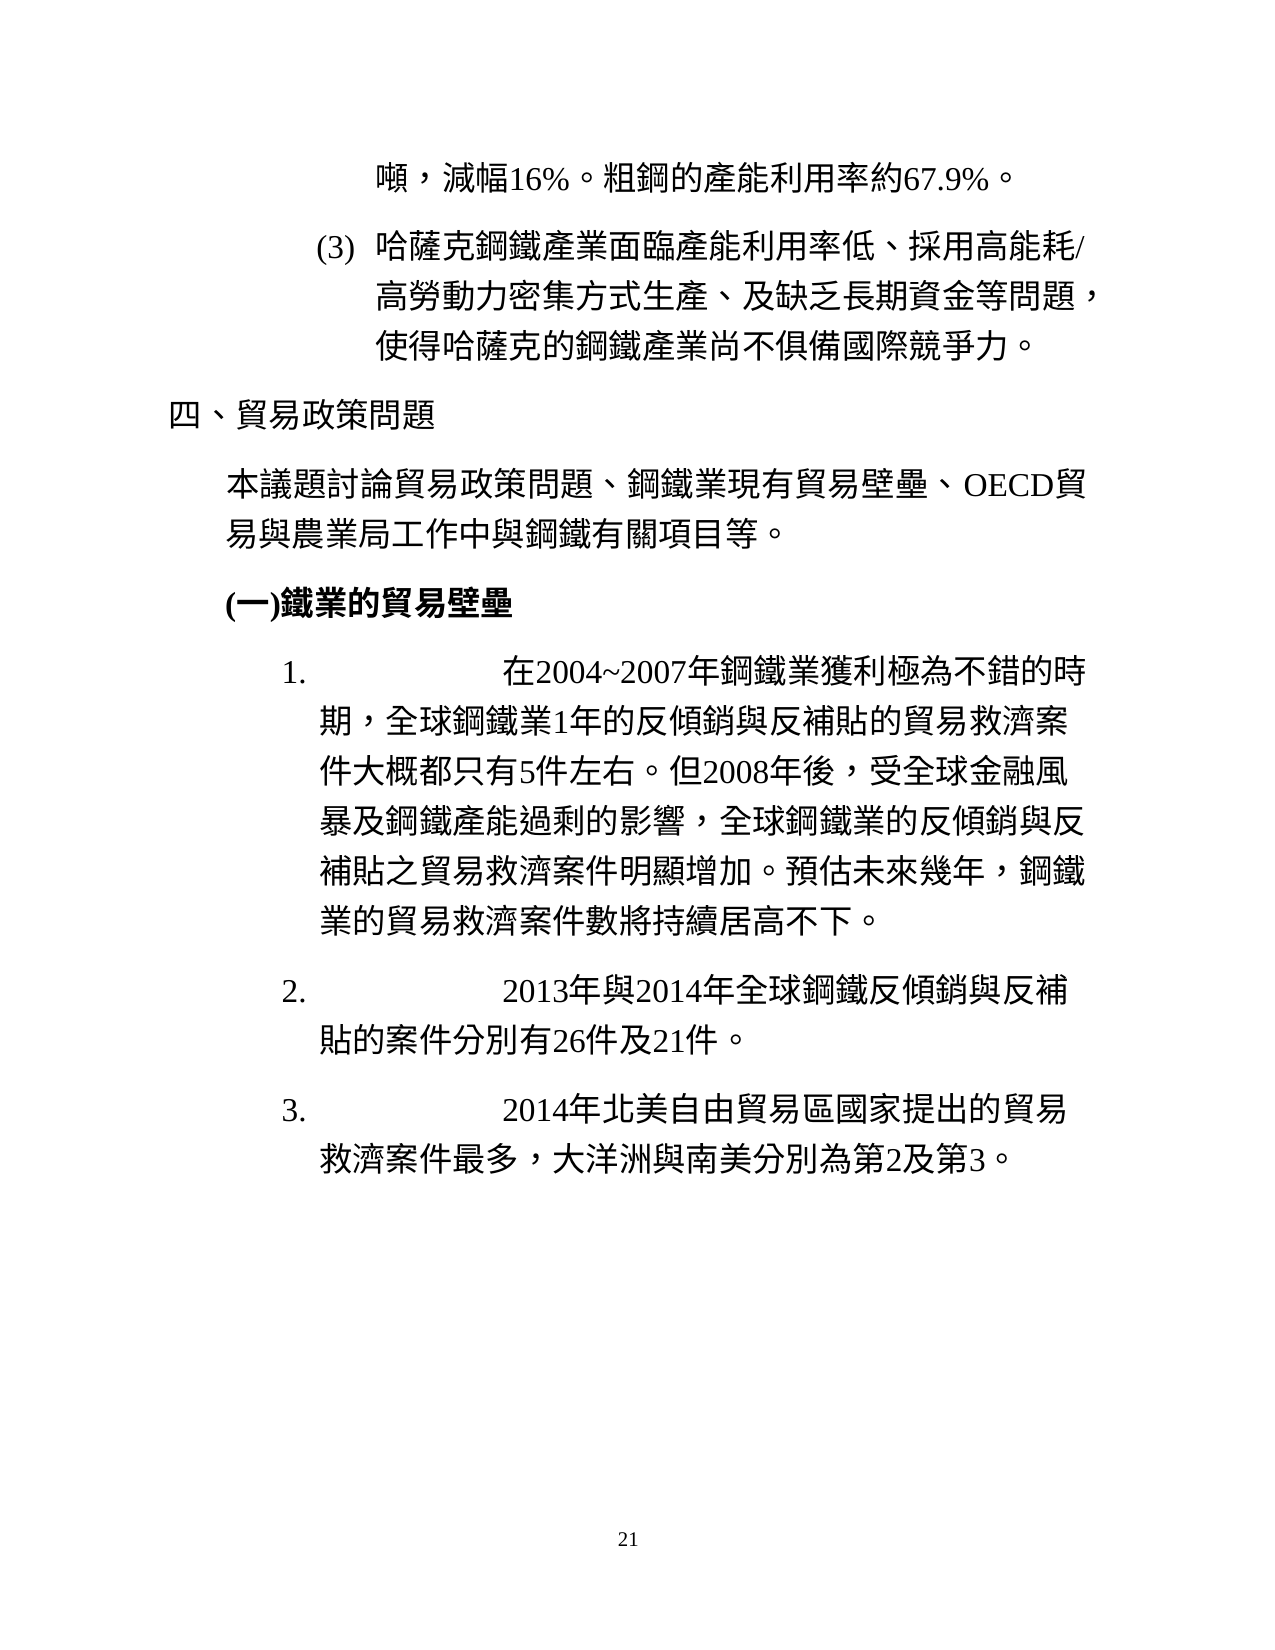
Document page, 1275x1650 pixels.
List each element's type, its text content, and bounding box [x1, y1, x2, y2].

list 2013年與2014年全球鋼鐵反傾銷與反補貼的案件分別有26件及21件。 [281, 962, 1087, 1062]
text 本議題討論貿易政策問題、鋼鐵業現有貿易壁壘、OECD貿易與農業局工作中與鋼鐵有關項目等。 [225, 456, 1087, 556]
list 2014年北美自由貿易區國家提出的貿易救濟案件最多，大洋洲與南美分別為第2及第3。 [281, 1081, 1087, 1181]
list 哈薩克鋼鐵產業面臨產能利用率低、採用高能耗/高勞動力密集方式生產、及缺乏長期資金等問題，使得哈薩克的鋼鐵產業尚不俱備國際競爭力。 [316, 219, 1087, 369]
list 在2004~2007年鋼鐵業獲利極為不錯的時期，全球鋼鐵業1年的反傾銷與反補貼的貿易救濟案件大概都只有5件左右。但2008年後，受全球金融風暴及鋼鐵產能過剩的影響，全球鋼鐵業的反傾銷與反補貼之貿易救濟案件明顯增加。預估未來幾年，鋼鐵業的貿易救濟案件數將持續居高不下。 [281, 644, 1087, 944]
text (一)鐵業的貿易壁壘 [225, 575, 1087, 625]
text 四、貿易政策問題 [169, 387, 1087, 437]
list 噸，減幅16%。粗鋼的產能利用率約67.9%。 [316, 150, 1087, 200]
